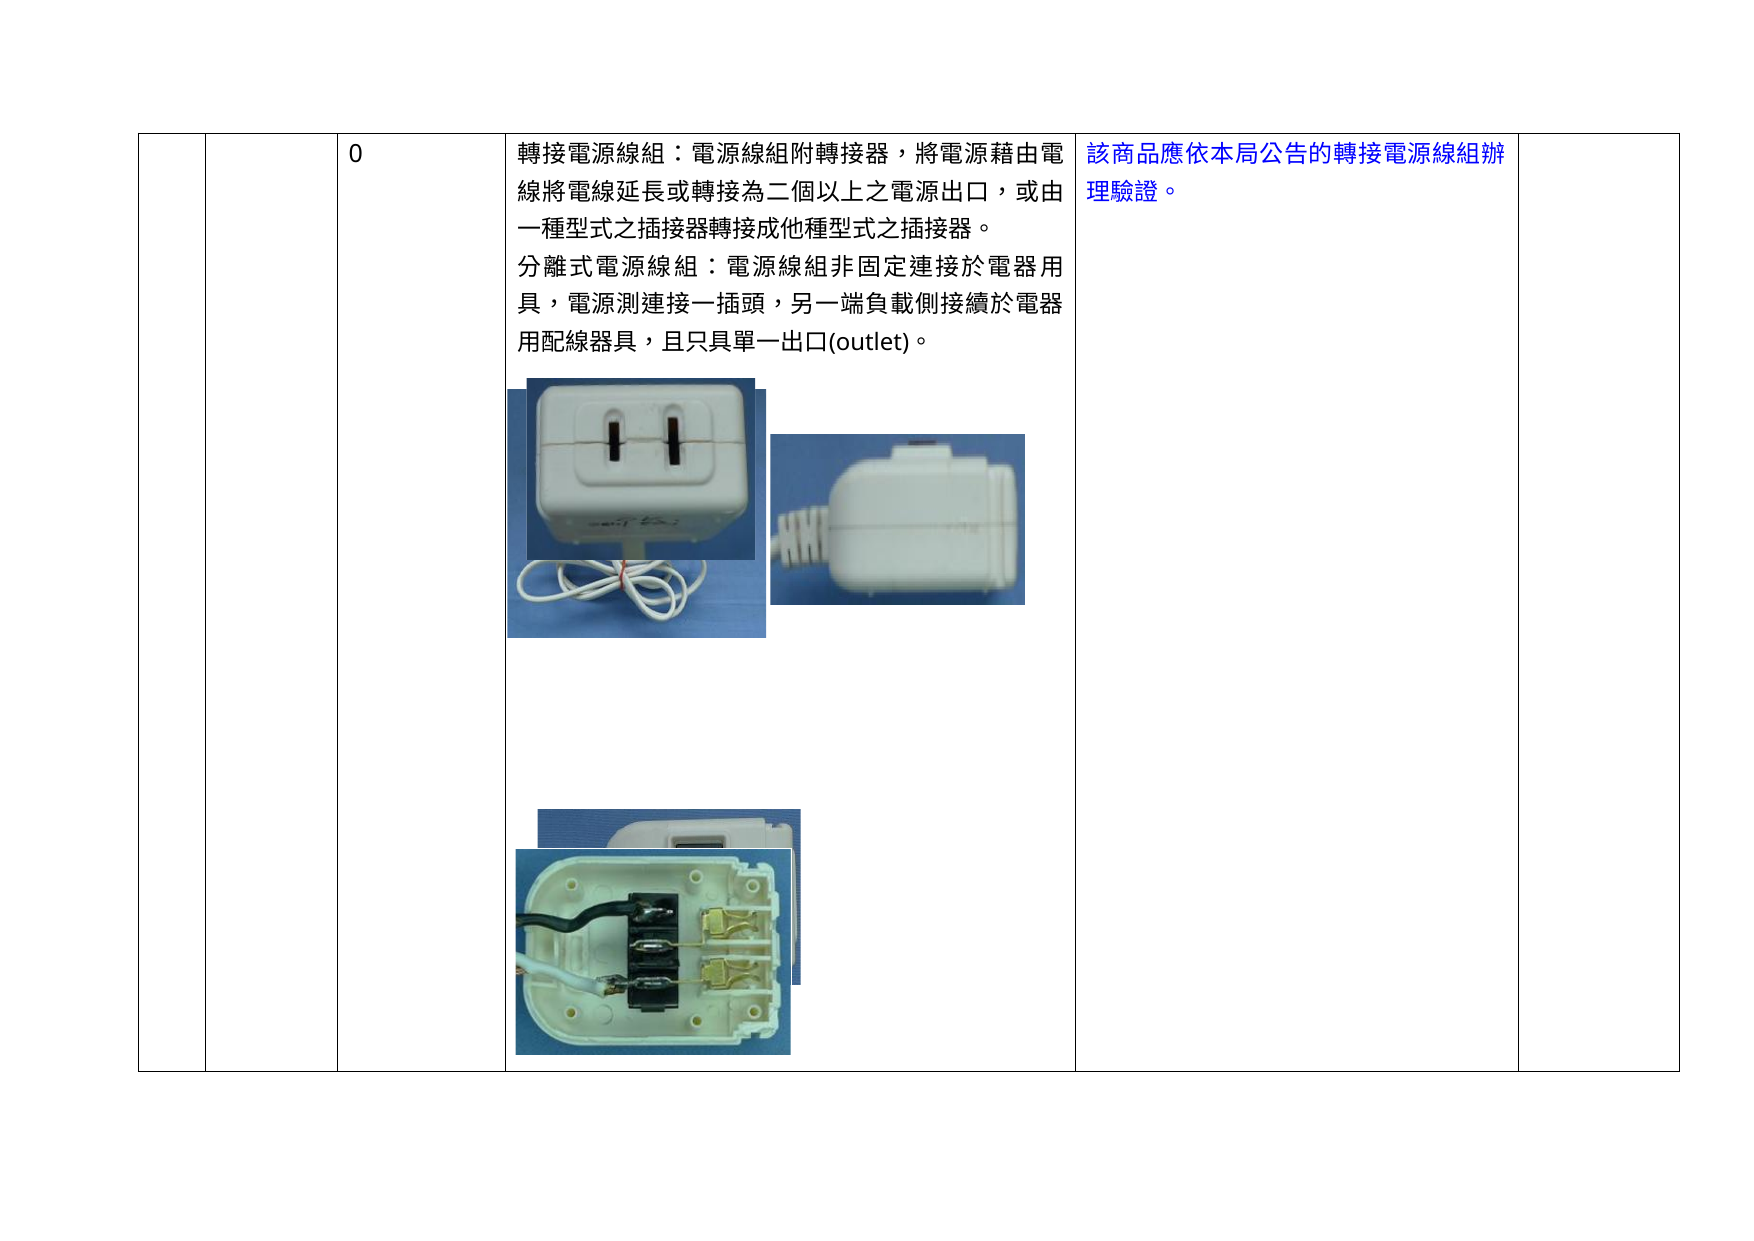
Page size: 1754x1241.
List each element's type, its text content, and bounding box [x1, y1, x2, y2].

table_cell [1519, 134, 1679, 1071]
picture [507, 378, 767, 638]
picture [770, 434, 1025, 605]
table_cell 轉接電源線組：電源線組附轉接器，將電源藉由電線將電線延長或轉接為二個以上之電源出口，或由一種型式之插接器轉接成他種型式之插接器。 分離式電源線組：電源線組非固定連接於電器用具，電源測連接一插頭，另一端負載側接續於電器用配線器具，且只具單一出口(outlet)。 [506, 134, 1075, 1071]
table_cell [139, 134, 205, 1071]
picture [537, 809, 801, 985]
table_cell [206, 134, 337, 1071]
picture [515, 849, 791, 1055]
table_cell 0 [338, 134, 505, 1071]
table_cell 該商品應依本局公告的轉接電源線組辦理驗證。 [1076, 134, 1518, 1071]
